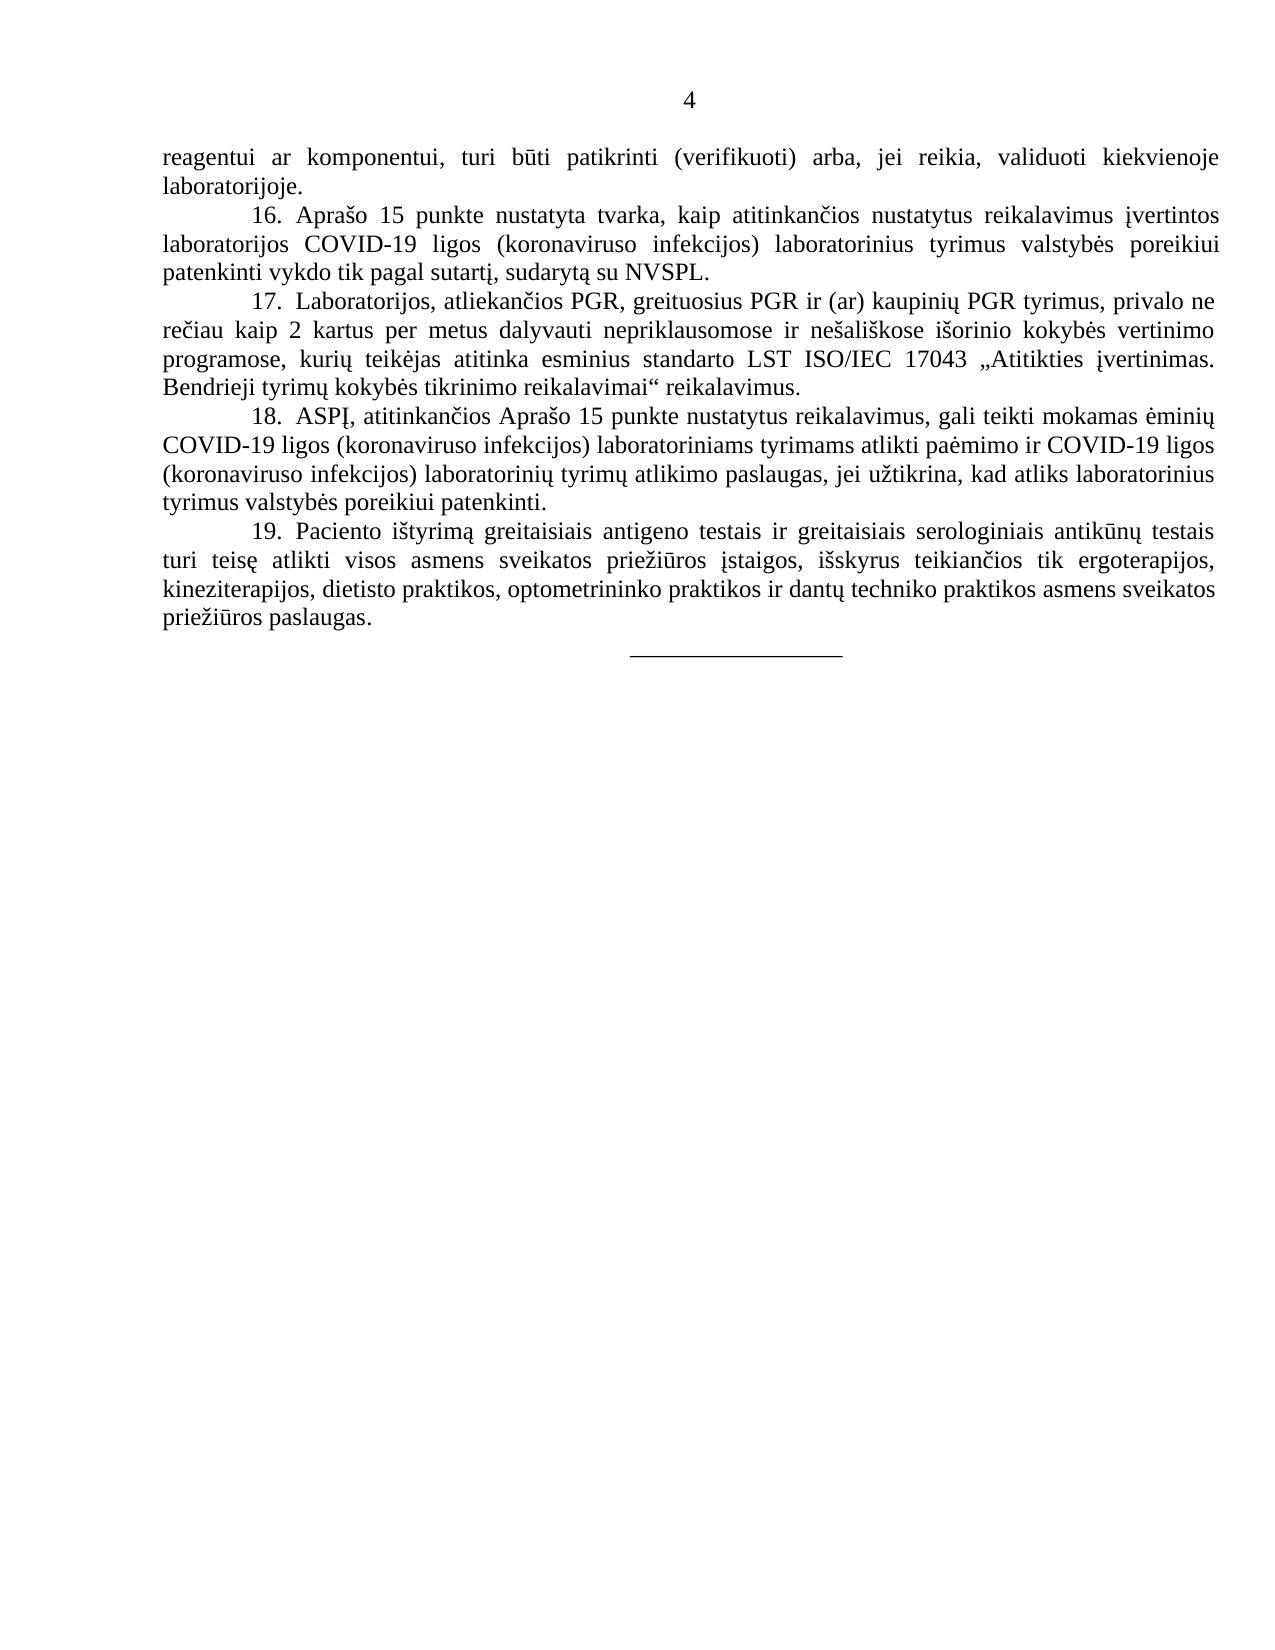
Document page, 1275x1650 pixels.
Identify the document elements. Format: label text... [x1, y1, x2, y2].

text 16. Aprašo 15 punkte nustatyta tvarka, kaip atitinkančios nustatytus reikalavimus įvertintos laboratorijos COVID-19 ligos (koronaviruso infekcijos) laboratorinius tyrimus valstybės poreikiui patenkinti vykdo tik pagal sutartį, sudarytą su NVSPL. [162, 200, 1221, 286]
text _________________ [162, 631, 1221, 660]
text reagentui ar komponentui, turi būti patikrinti (verifikuoti) arba, jei reikia, validuoti kiekvienoje laboratorijoje. [162, 142, 1221, 200]
text 19. Paciento ištyrimą greitaisiais antigeno testais ir greitaisiais serologiniais antikūnų testais turi teisę atlikti visos asmens sveikatos priežiūros įstaigos, išskyrus teikiančios tik ergoterapijos, kineziterapijos, dietisto praktikos, optometrininko praktikos ir dantų techniko praktikos asmens sveikatos priežiūros paslaugas. [162, 516, 1216, 631]
text 18. ASPĮ, atitinkančios Aprašo 15 punkte nustatytus reikalavimus, gali teikti mokamas ėminių COVID-19 ligos (koronaviruso infekcijos) laboratoriniams tyrimams atlikti paėmimo ir COVID-19 ligos (koronaviruso infekcijos) laboratorinių tyrimų atlikimo paslaugas, jei užtikrina, kad atliks laboratorinius tyrimus valstybės poreikiui patenkinti. [162, 401, 1216, 516]
text 17. Laboratorijos, atliekančios PGR, greituosius PGR ir (ar) kaupinių PGR tyrimus, privalo ne rečiau kaip 2 kartus per metus dalyvauti nepriklausomose ir nešališkose išorinio kokybės vertinimo programose, kurių teikėjas atitinka esminius standarto LST ISO/IEC 17043 „Atitikties įvertinimas. Bendrieji tyrimų kokybės tikrinimo reikalavimai“ reikalavimus. [162, 286, 1216, 401]
